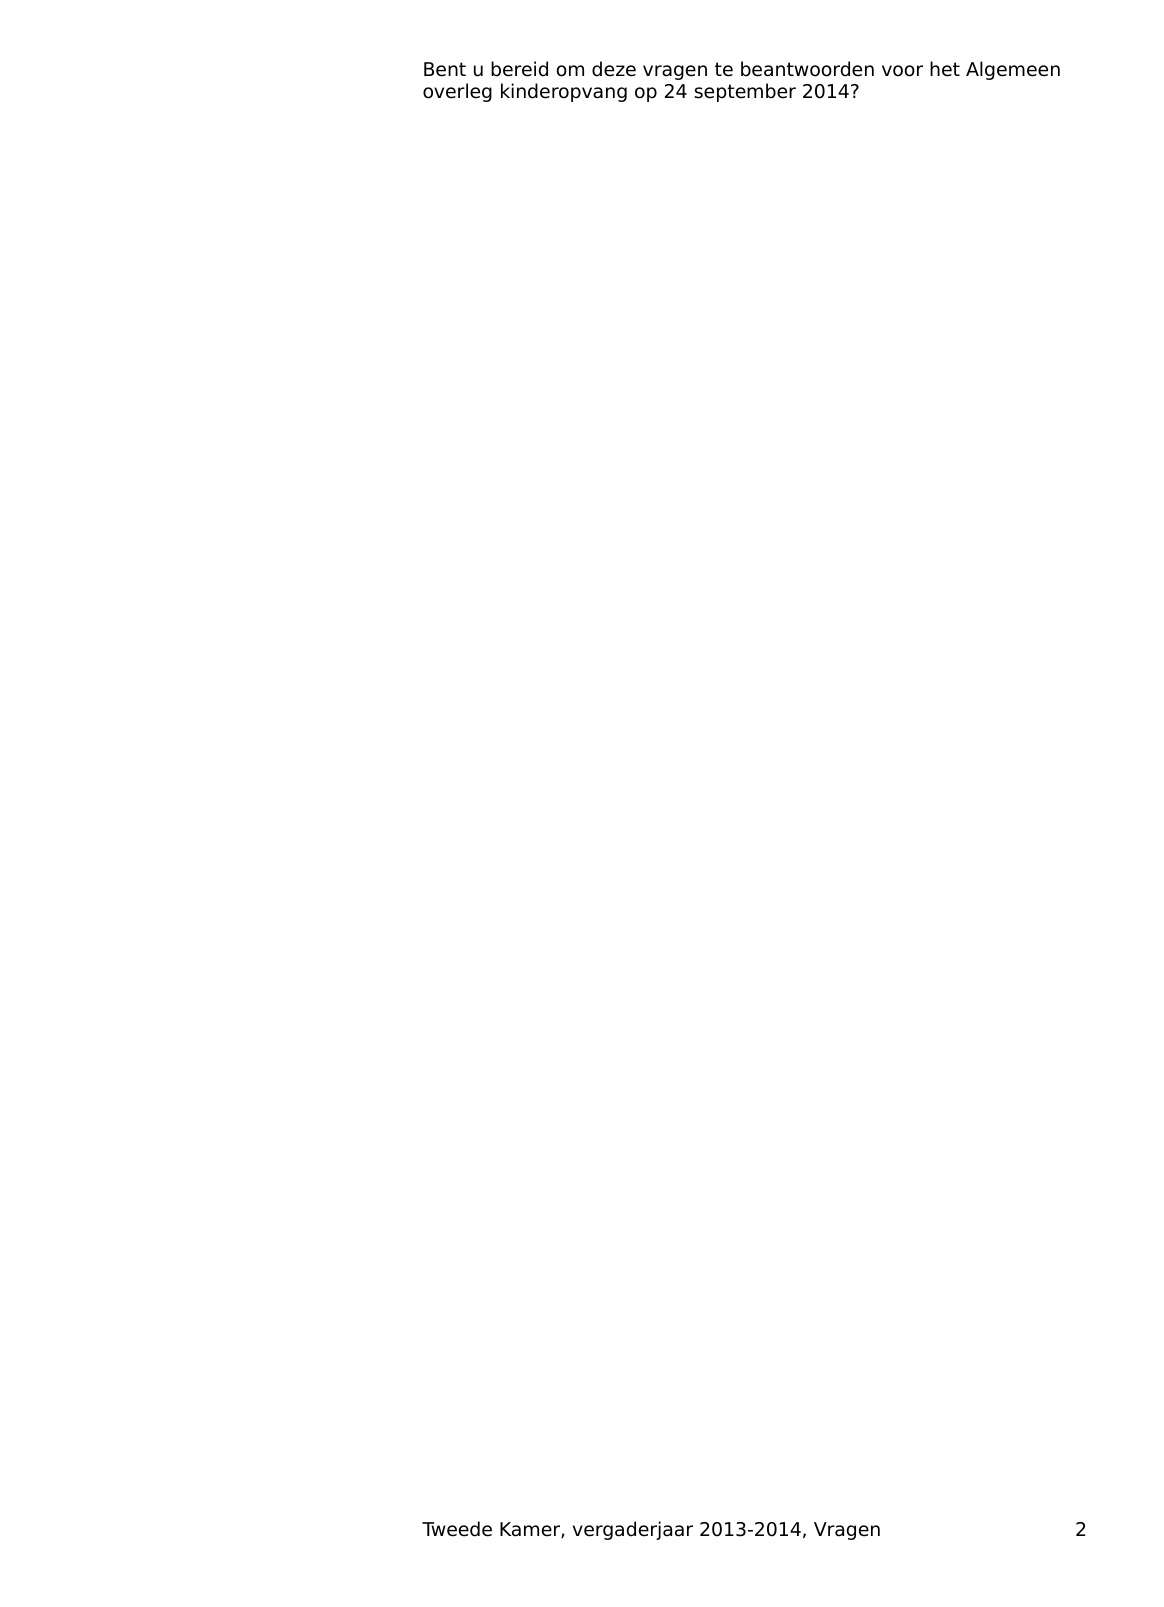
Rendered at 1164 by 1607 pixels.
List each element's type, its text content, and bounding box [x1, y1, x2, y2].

text Bent u bereid om deze vragen te beantwoorden voor het Algemeen overleg kinderopvang op 24 september 2014? [422, 59, 1087, 103]
